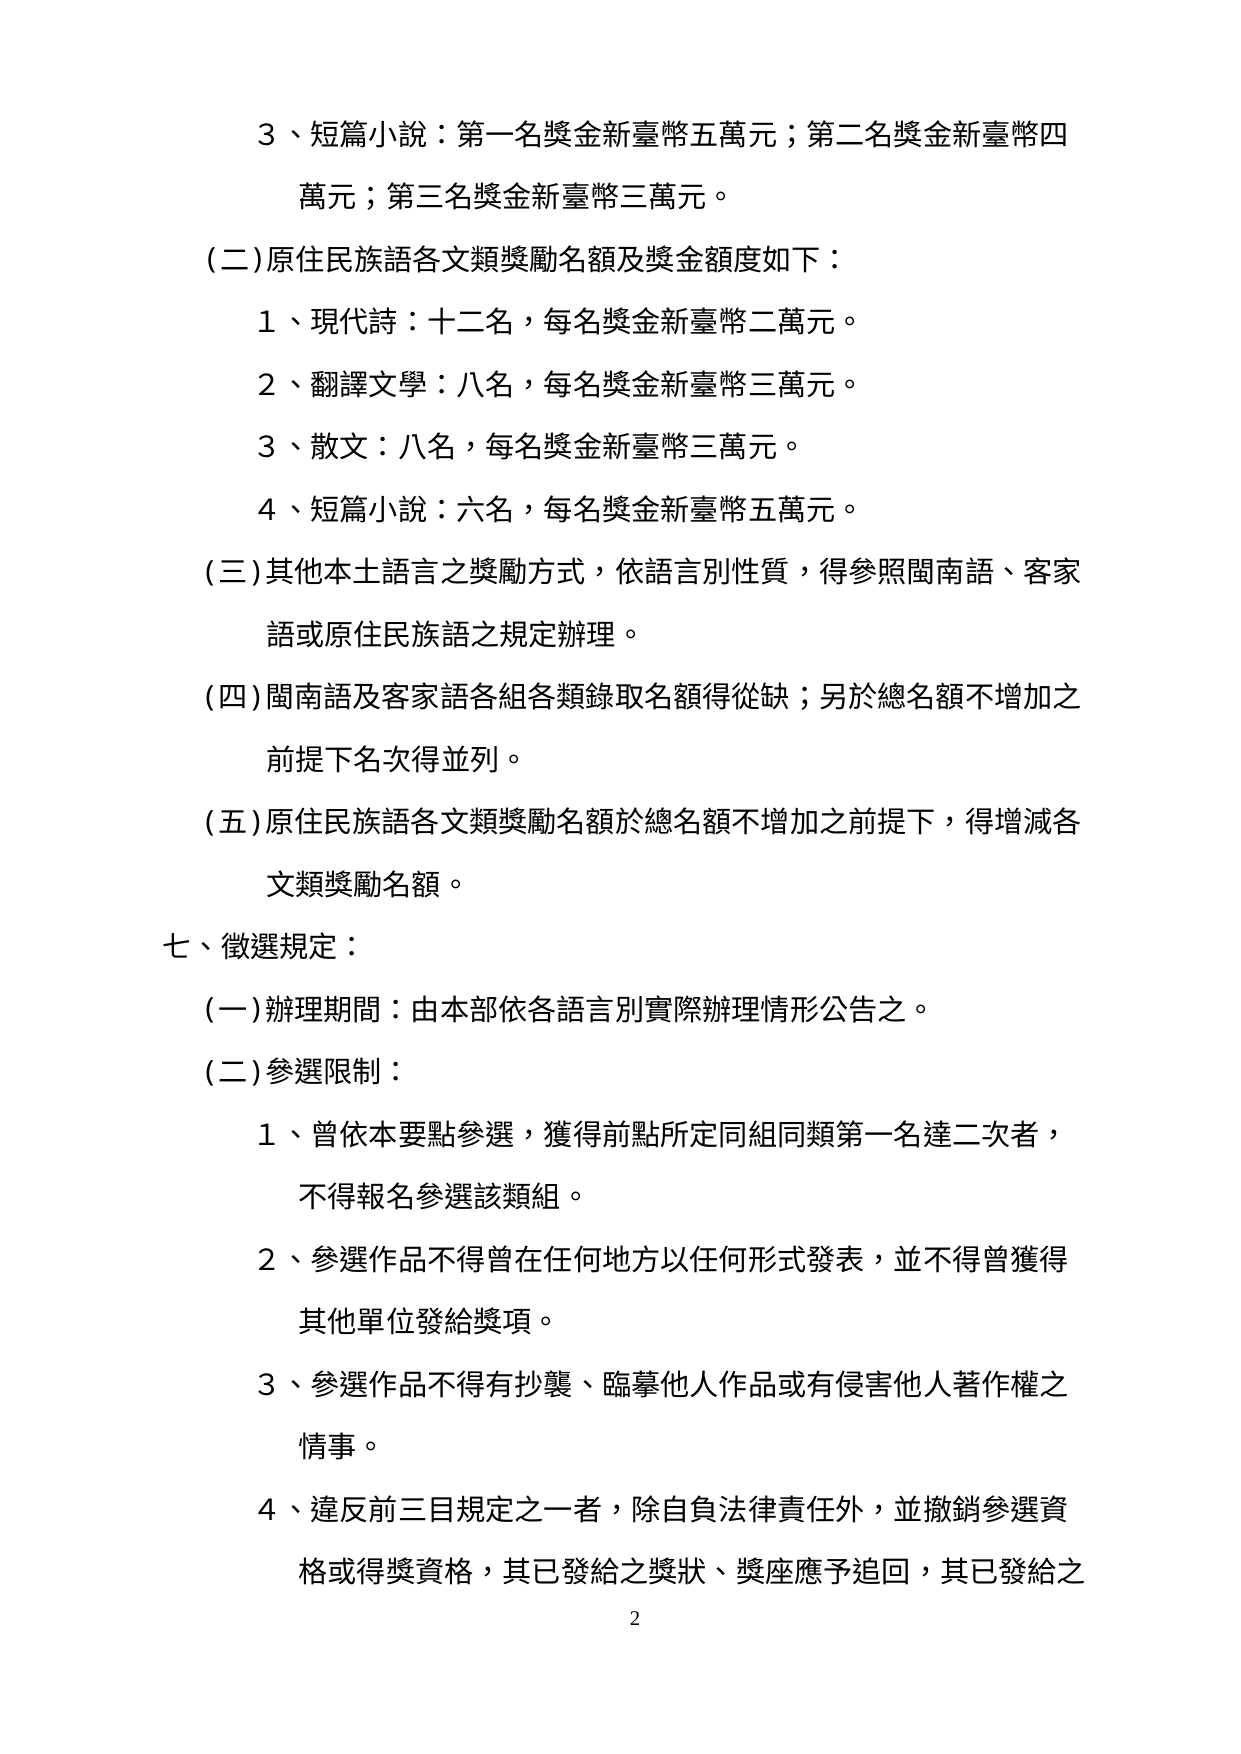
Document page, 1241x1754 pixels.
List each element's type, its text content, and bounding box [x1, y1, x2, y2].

text (四)閩南語及客家語各組各類錄取名額得從缺；另於總名額不增加之前提下名次得並列。 [201, 653, 1092, 778]
text ４、違反前三目規定之一者，除自負法律責任外，並撤銷參選資格或得獎資格，其已發給之獎狀、獎座應予追回，其已發給之 [252, 1466, 1092, 1591]
text １、現代詩：十二名，每名獎金新臺幣二萬元。 [252, 278, 1092, 341]
text 七、徵選規定： [162, 903, 1092, 966]
text ２、參選作品不得曾在任何地方以任何形式發表，並不得曾獲得其他單位發給獎項。 [252, 1216, 1092, 1341]
text (二)參選限制： [201, 1028, 1092, 1091]
text １、曾依本要點參選，獲得前點所定同組同類第一名達二次者，不得報名參選該類組。 [252, 1091, 1092, 1216]
text (三)其他本土語言之獎勵方式，依語言別性質，得參照閩南語、客家語或原住民族語之規定辦理。 [201, 528, 1092, 653]
text (五)原住民族語各文類獎勵名額於總名額不增加之前提下，得增減各文類獎勵名額。 [201, 778, 1092, 903]
text ３、散文：八名，每名獎金新臺幣三萬元。 [252, 403, 1092, 466]
text ４、短篇小說：六名，每名獎金新臺幣五萬元。 [252, 466, 1092, 528]
text ２、翻譯文學：八名，每名獎金新臺幣三萬元。 [252, 341, 1092, 403]
text ３、參選作品不得有抄襲、臨摹他人作品或有侵害他人著作權之情事。 [252, 1341, 1092, 1466]
text ３、短篇小說：第一名獎金新臺幣五萬元；第二名獎金新臺幣四萬元；第三名獎金新臺幣三萬元。 [252, 91, 1092, 216]
text (一)辦理期間：由本部依各語言別實際辦理情形公告之。 [201, 966, 1092, 1028]
text (二)原住民族語各文類獎勵名額及獎金額度如下： [177, 216, 1092, 278]
